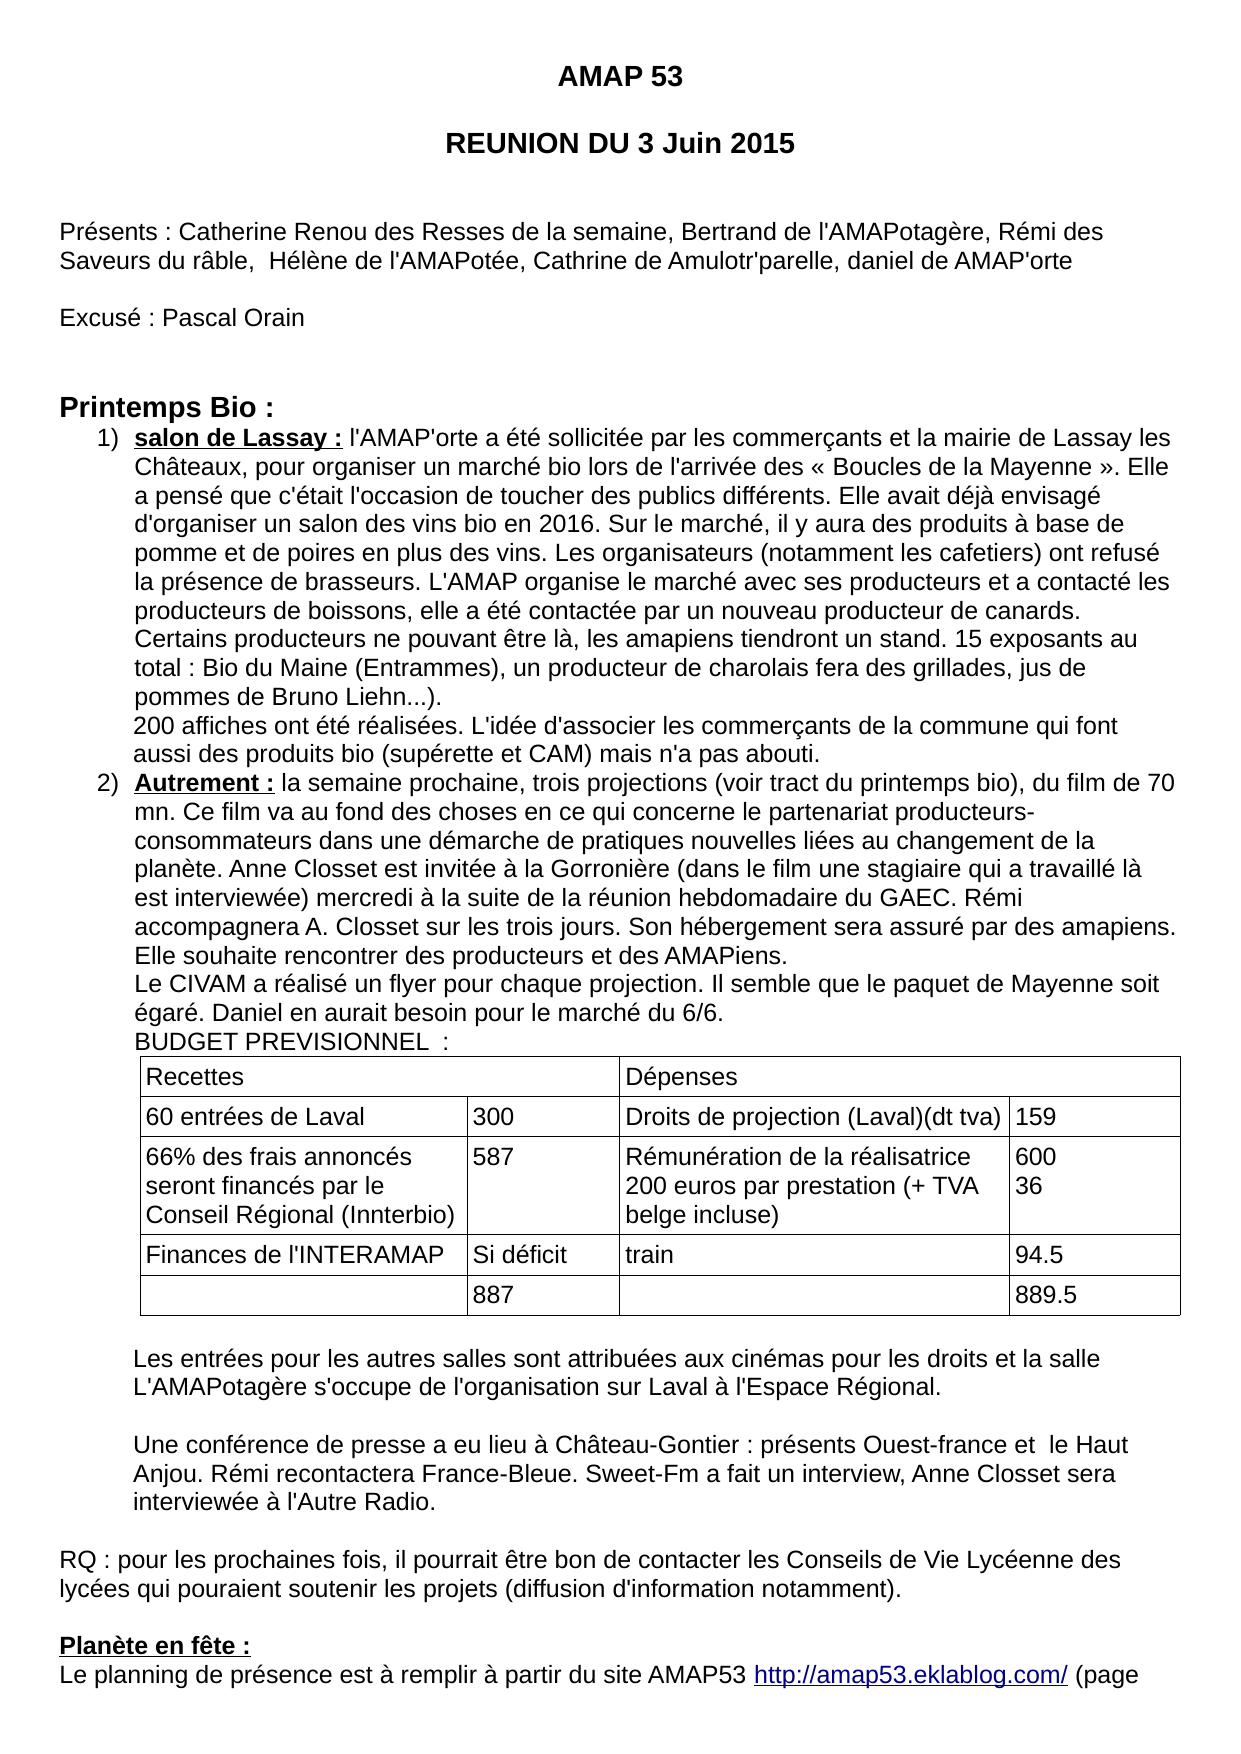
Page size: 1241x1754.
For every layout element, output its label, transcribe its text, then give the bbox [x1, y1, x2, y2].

table_cell Droits de projection (Laval)(dt tva) [620, 1097, 1009, 1136]
text Le planning de présence est à remplir à partir du site AMAP53 http://amap53.eklablog.com/ (page [59, 1660, 1181, 1689]
list BUDGET PREVISIONNEL : [97, 1027, 1181, 1056]
table_cell Rémunération de la réalisatrice 200 euros par prestation (+ TVA belge incluse) [620, 1137, 1009, 1234]
table_cell 600 36 [1010, 1137, 1180, 1234]
table_cell 300 [468, 1097, 619, 1136]
table_cell Si déficit [468, 1235, 619, 1274]
text 200 affiches ont été réalisées. L'idée d'associer les commerçants de la commune qui font aussi des produits bio (supérette et CAM) mais n'a pas abouti. [59, 711, 1181, 768]
text AMAP 53 [59, 59, 1181, 93]
table_header Recettes [141, 1057, 619, 1096]
text Présents : Catherine Renou des Resses de la semaine, Bertrand de l'AMAPotagère, Rémi des Saveurs du râble, Hélène de l'AMAPotée, Cathrine de Amulotr'parelle, daniel de AMAP'orte [59, 217, 1181, 275]
list Le CIVAM a réalisé un flyer pour chaque projection. Il semble que le paquet de Mayenne soit égaré. Daniel en aurait besoin pour le marché du 6/6. [97, 969, 1181, 1027]
table_cell 66% des frais annoncés seront financés par le Conseil Régional (Innterbio) [141, 1137, 467, 1234]
table_cell 889,5 [1010, 1276, 1180, 1315]
text Printemps Bio : [59, 390, 1181, 423]
list salon de Lassay : l'AMAP'orte a été sollicitée par les commerçants et la mairie de Lassay les Châteaux, pour organiser un marché bio lors de l'arrivée des « Boucles de la Mayenne ». Elle a pensé que c'était l'occasion de toucher des publics différents. Elle avait déjà envisagé d'organiser un salon des vins bio en 2016. Sur le marché, il y aura des produits à base de pomme et de poires en plus des vins. Les organisateurs (notamment les cafetiers) ont refusé la présence de brasseurs. L'AMAP organise le marché avec ses producteurs et a contacté les producteurs de boissons, elle a été contactée par un nouveau producteur de canards. Certains producteurs ne pouvant être là, les amapiens tiendront un stand. 15 exposants au total : Bio du Maine (Entrammes), un producteur de charolais fera des grillades, jus de pommes de Bruno Liehn...). [97, 423, 1181, 711]
table_cell [141, 1276, 467, 1315]
table_cell [620, 1276, 1009, 1315]
table_cell train [620, 1235, 1009, 1274]
table_header Dépenses [620, 1057, 1180, 1096]
table_cell Finances de l'INTERAMAP [141, 1235, 467, 1274]
table_cell 159 [1010, 1097, 1180, 1136]
table_cell 94,5 [1010, 1235, 1180, 1274]
list Autrement : la semaine prochaine, trois projections (voir tract du printemps bio), du film de 70 mn. Ce film va au fond des choses en ce qui concerne le partenariat producteurs-consommateurs dans une démarche de pratiques nouvelles liées au changement de la planète. Anne Closset est invitée à la Gorronière (dans le film une stagiaire qui a travaillé là est interviewée) mercredi à la suite de la réunion hebdomadaire du GAEC. Rémi accompagnera A. Closset sur les trois jours. Son hébergement sera assuré par des amapiens. Elle souhaite rencontrer des producteurs et des AMAPiens. [97, 768, 1181, 969]
table_cell 60 entrées de Laval [141, 1097, 467, 1136]
text REUNION DU 3 Juin 2015 [59, 126, 1181, 160]
text Une conférence de presse a eu lieu à Château-Gontier : présents Ouest-france et le Haut Anjou. Rémi recontactera France-Bleue. Sweet-Fm a fait un interview, Anne Closset sera interviewée à l'Autre Radio. [59, 1430, 1181, 1516]
text Excusé : Pascal Orain [59, 303, 1181, 332]
table_cell 587 [468, 1137, 619, 1234]
text Planète en fête : [59, 1631, 1181, 1660]
text Les entrées pour les autres salles sont attribuées aux cinémas pour les droits et la salle [59, 1344, 1181, 1372]
text L'AMAPotagère s'occupe de l'organisation sur Laval à l'Espace Régional. [59, 1372, 1181, 1401]
text RQ : pour les prochaines fois, il pourrait être bon de contacter les Conseils de Vie Lycéenne des lycées qui pouraient soutenir les projets (diffusion d'information notamment). [59, 1545, 1181, 1602]
table_cell 887 [468, 1276, 619, 1315]
